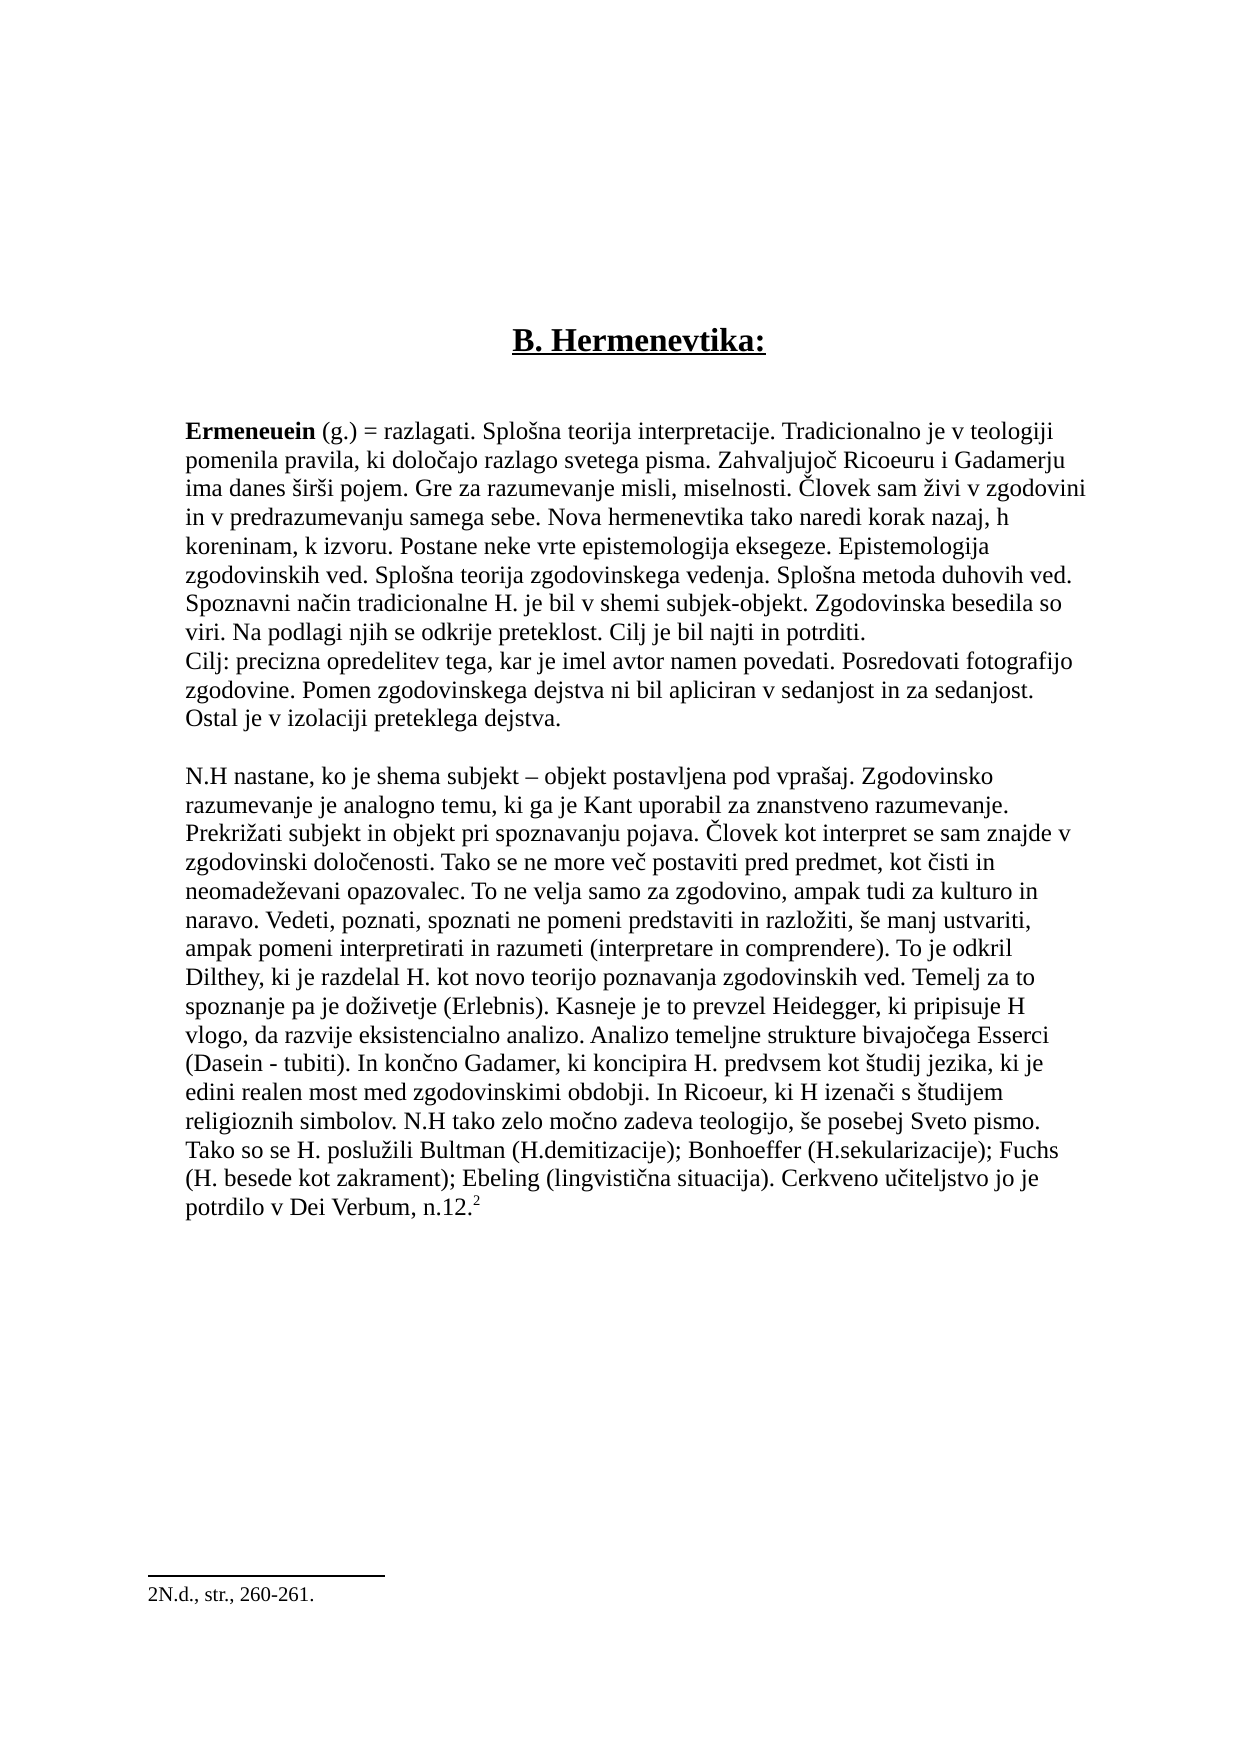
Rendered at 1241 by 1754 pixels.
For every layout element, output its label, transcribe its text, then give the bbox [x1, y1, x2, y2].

text Cilj: precizna opredelitev tega, kar je imel avtor namen povedati. Posredovati fotografijo zgodovine. Pomen zgodovinskega dejstva ni bil apliciran v sedanjost in za sedanjost. Ostal je v izolaciji preteklega dejstva. [185, 646, 1093, 732]
text Ermeneuein (g.) = razlagati. Splošna teorija interpretacije. Tradicionalno je v teologiji pomenila pravila, ki določajo razlago svetega pisma. Zahvaljujoč Ricoeuru i Gadamerju ima danes širši pojem. Gre za razumevanje misli, miselnosti. Človek sam živi v zgodovini in v predrazumevanju samega sebe. Nova hermenevtika tako naredi korak nazaj, h koreninam, k izvoru. Postane neke vrte epistemologija eksegeze. Epistemologija zgodovinskih ved. Splošna teorija zgodovinskega vedenja. Splošna metoda duhovih ved. [185, 416, 1093, 588]
text Spoznavni način tradicionalne H. je bil v shemi subjek-objekt. Zgodovinska besedila so viri. Na podlagi njih se odkrije preteklost. Cilj je bil najti in potrditi. [185, 588, 1093, 646]
text B. Hermenevtika: [185, 320, 1093, 358]
text N.H nastane, ko je shema subjekt – objekt postavljena pod vprašaj. Zgodovinsko razumevanje je analogno temu, ki ga je Kant uporabil za znanstveno razumevanje. Prekrižati subjekt in objekt pri spoznavanju pojava. Človek kot interpret se sam znajde v zgodovinski določenosti. Tako se ne more več postaviti pred predmet, kot čisti in neomadeževani opazovalec. To ne velja samo za zgodovino, ampak tudi za kulturo in naravo. Vedeti, poznati, spoznati ne pomeni predstaviti in razložiti, še manj ustvariti, ampak pomeni interpretirati in razumeti (interpretare in comprendere). To je odkril Dilthey, ki je razdelal H. kot novo teorijo poznavanja zgodovinskih ved. Temelj za to spoznanje pa je doživetje (Erlebnis). Kasneje je to prevzel Heidegger, ki pripisuje H vlogo, da razvije eksistencialno analizo. Analizo temeljne strukture bivajočega Esserci (Dasein - tubiti). In končno Gadamer, ki koncipira H. predvsem kot študij jezika, ki je edini realen most med zgodovinskimi obdobji. In Ricoeur, ki H izenači s študijem religioznih simbolov. N.H tako zelo močno zadeva teologijo, še posebej Sveto pismo. Tako so se H. poslužili Bultman (H.demitizacije); Bonhoeffer (H.sekularizacije); Fuchs (H. besede kot zakrament); Ebeling (lingvistična situacija). Cerkveno učiteljstvo jo je potrdilo v Dei Verbum, n.12. [185, 761, 1093, 1221]
text N.d., str., 260-261. [148, 1582, 1093, 1606]
